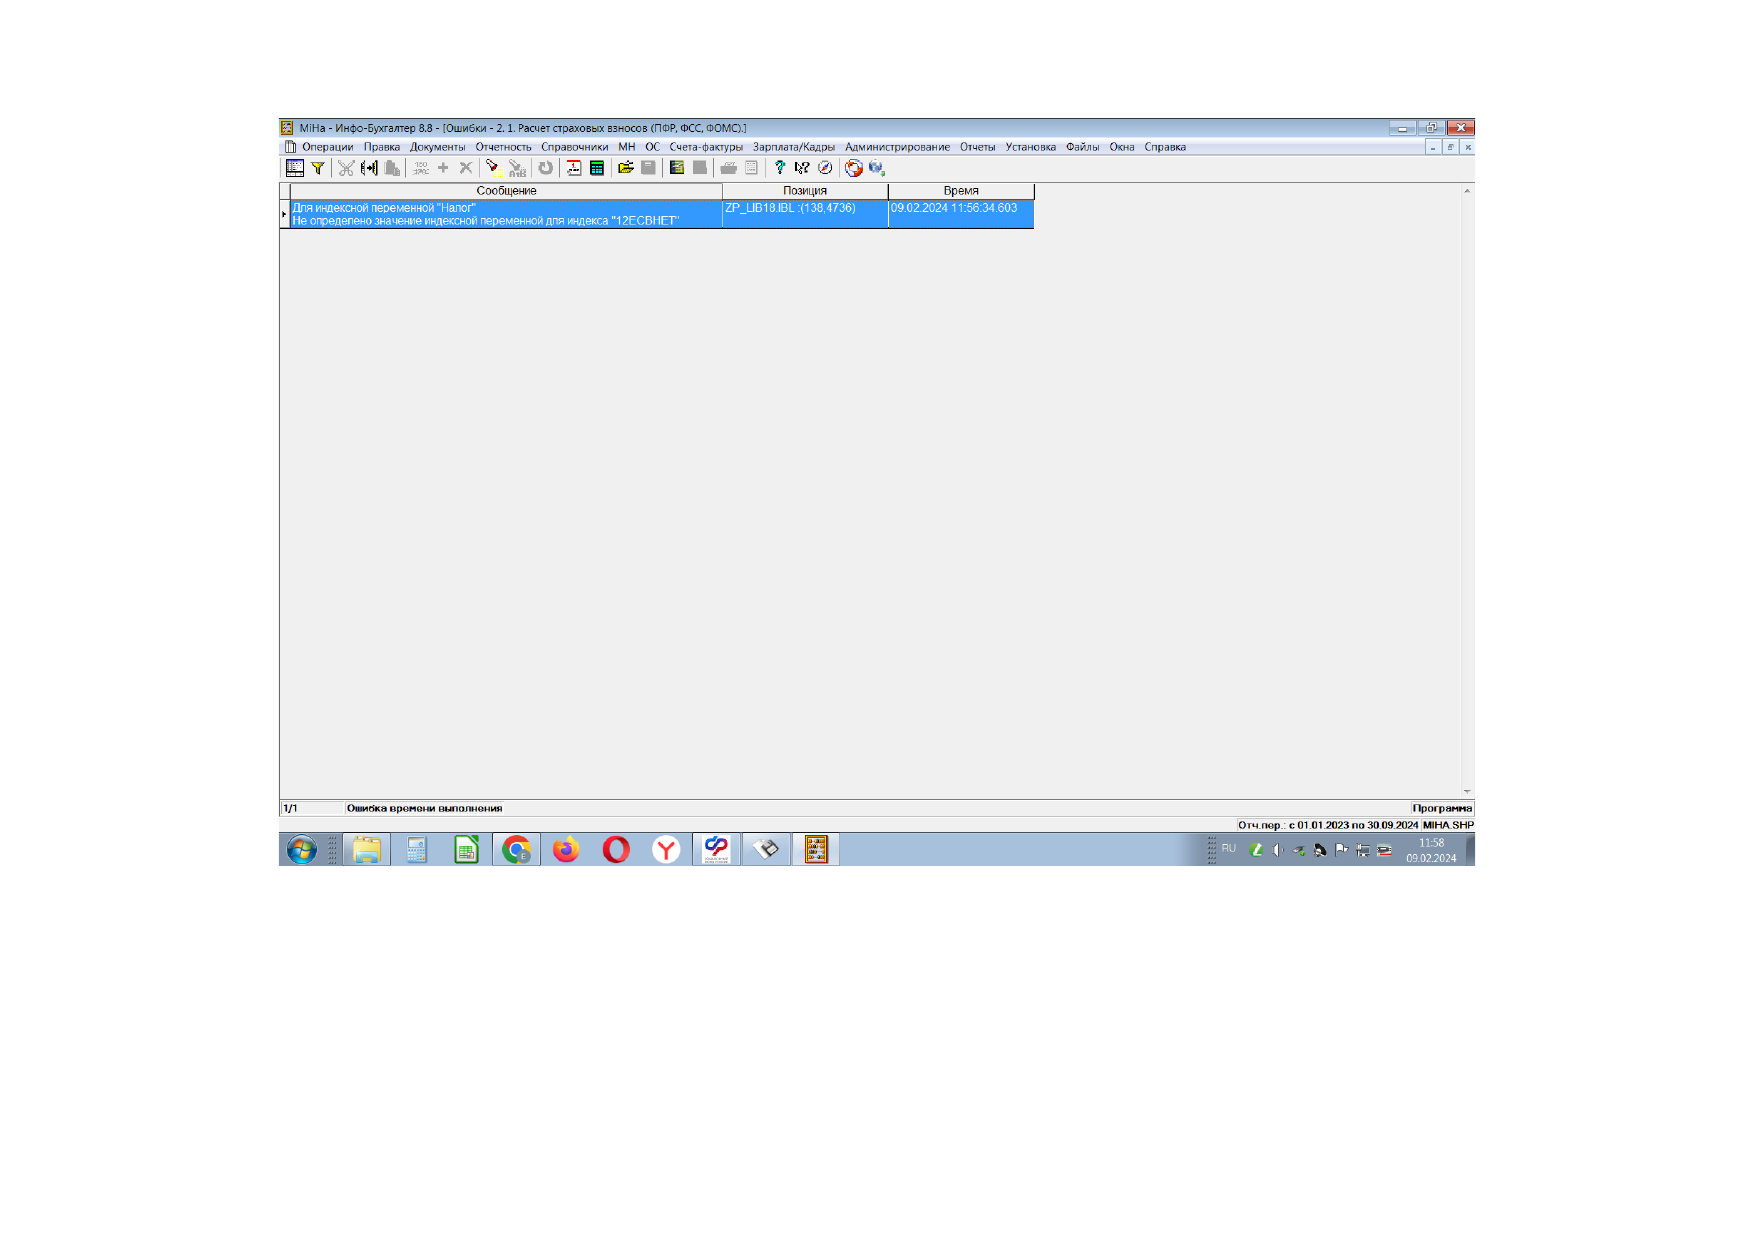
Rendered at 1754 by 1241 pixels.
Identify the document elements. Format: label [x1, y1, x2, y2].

picture [278, 118, 1476, 866]
